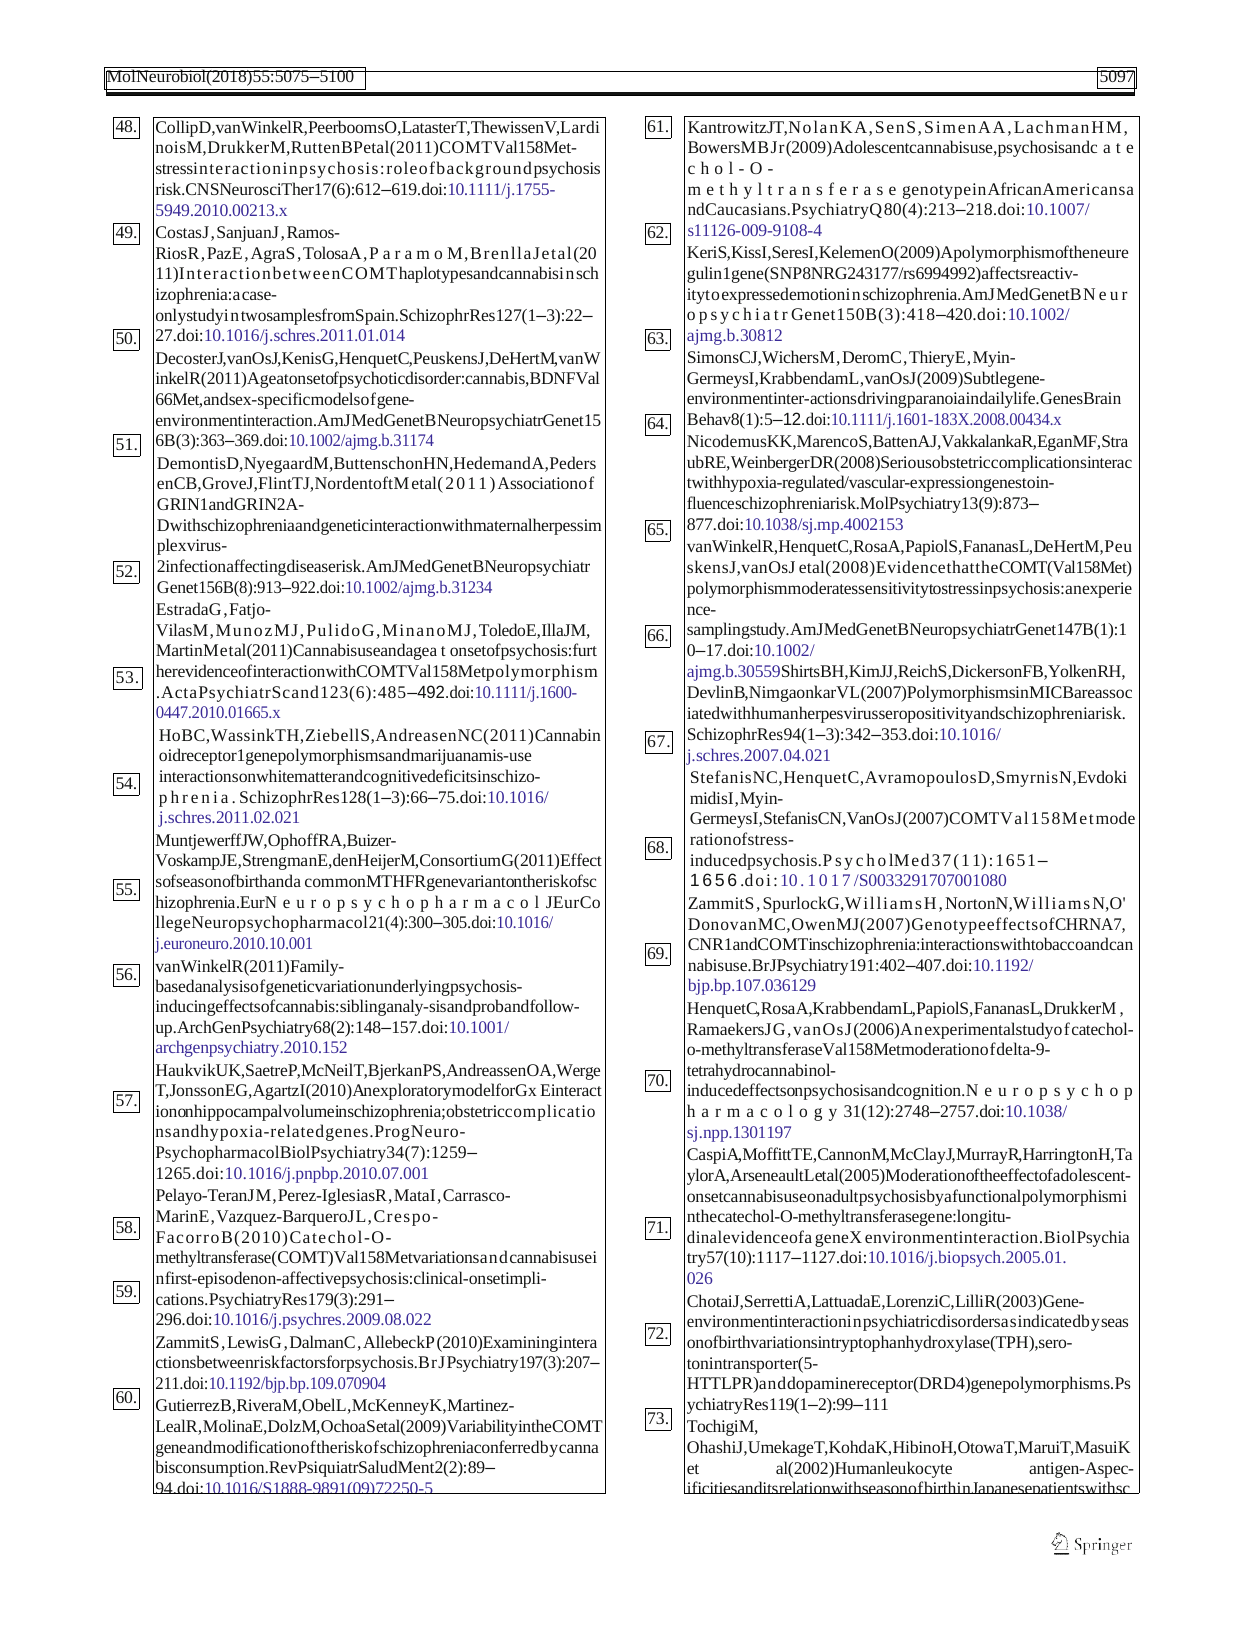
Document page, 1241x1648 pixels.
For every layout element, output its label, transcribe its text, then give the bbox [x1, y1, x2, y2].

text CaspiA,MoffittTE,CannonM,McClayJ,MurrayR,HarringtonH,TaylorA,ArseneaultLetal(2005)Moderationoftheeffectofadolescent-onsetcannabisuseonadultpsychosisbyafunctionalpolymorphisminthecatechol-O-methyltransferasegene:longitu-dinalevidenceofageneXenvironmentinteraction.BiolPsychiatry57(10):1117–1127.doi:10.1016/j.biopsych.2005.01. [687, 1144, 1134, 1268]
text 57. [115, 1092, 139, 1111]
text vanWinkelR,HenquetC,RosaA,PapiolS,FananasL,DeHertM,PeuskensJ,vanOsJetal(2008)EvidencethattheCOMT(Val158Met)polymorphismmoderatessensitivitytostressinpsychosis:anexperience-samplingstudy.AmJMedGenetBNeuropsychiatrGenet147B(1):10–17.doi:10.1002/ajmg.b.30559ShirtsBH,KimJJ,ReichS,DickersonFB,YolkenRH,DevlinB,NimgaonkarVL(2007)PolymorphismsinMICBareassociatedwithhumanherpesvirusseropositivityandschizophreniarisk.SchizophrRes94(1–3):342–353.doi:10.1016/j.schres.2007.04.021 [687, 536, 1135, 765]
text 61. [647, 117, 671, 137]
text 73. [647, 1409, 671, 1428]
text KeriS,KissI,SeresI,KelemenO(2009)Apolymorphismoftheneuregulin1gene(SNP8NRG243177/rs6994992)affectsreactiv-itytoexpressedemotioninschizophrenia.AmJMedGenetBNeuropsychiatrGenet150B(3):418–420.doi:10.1002/ajmg.b.30812 [687, 242, 1134, 345]
text 58. [115, 1218, 139, 1238]
text vanWinkelR(2011)Family-basedanalysisofgeneticvariationunderlyingpsychosis-inducingeffectsofcannabis:siblinganaly-sisandprobandfollow-up.ArchGenPsychiatry68(2):148–157.doi:10.1001/archgenpsychiatry.2010.152 [155, 955, 603, 1057]
text HenquetC,RosaA,KrabbendamL,PapiolS,FananasL,DrukkerM,RamaekersJG,vanOsJ(2006)Anexperimentalstudyofcatechol-o-methyltransferaseVal158Metmoderationofdelta-9-tetrahydrocannabinol-inducedeffectsonpsychosisandcognition.Neuropsychopharmacology31(12):2748–2757.doi:10.1038/sj.npp.1301197 [687, 998, 1134, 1142]
picture [1051, 1532, 1132, 1555]
text 67. [647, 732, 672, 752]
text ZammitS,LewisG,DalmanC,AllebeckP(2010)Examininginteractionsbetweenriskfactorsforpsychosis.BrJPsychiatry197(3):207–211.doi:10.1192/bjp.bp.109.070904 [155, 1332, 603, 1393]
text 66. [647, 626, 670, 646]
text 59. [115, 1282, 139, 1302]
text 48. [115, 118, 139, 137]
text 65. [647, 521, 670, 540]
text 53. [115, 668, 142, 687]
text NicodemusKK,MarencoS,BattenAJ,VakkalankaR,EganMF,StraubRE,WeinbergerDR(2008)Seriousobstetriccomplicationsinteractwithhypoxia-regulated/vascular-expressiongenestoin-fluenceschizophreniarisk.MolPsychiatry13(9):873–877.doi:10.1038/sj.mp.4002153 [687, 431, 1134, 534]
text ChotaiJ,SerrettiA,LattuadaE,LorenziC,LilliR(2003)Gene-environmentinteractioninpsychiatricdisordersasindicatedbyseasonofbirthvariationsintryptophanhydroxylase(TPH),sero-tonintransporter(5-HTTLPR)anddopaminereceptor(DRD4)genepolymorphisms.PsychiatryRes119(1–2):99–111 [687, 1291, 1134, 1414]
text CollipD,vanWinkelR,PeerboomsO,LatasterT,ThewissenV,LardinoisM,DrukkerM,RuttenBPetal(2011)COMTVal158Met-stressinteractioninpsychosis:roleofbackgroundpsychosisrisk.CNSNeurosciTher17(6):612–619.doi:10.1111/j.1755-5949.2010.00213.x [155, 118, 603, 220]
text HoBC,WassinkTH,ZiebellS,AndreasenNC(2011)Cannabinoidreceptor1genepolymorphismsandmarijuanamis-use interactionsonwhitematterandcognitivedeficitsinschizo-phrenia.SchizophrRes128(1–3):66–75.doi:10.1016/j.schres.2011.02.021 [158, 724, 603, 827]
text ZammitS,SpurlockG,WilliamsH,NortonN,WilliamsN,O'DonovanMC,OwenMJ(2007)GenotypeeffectsofCHRNA7,CNR1andCOMTinschizophrenia:interactionswithtobaccoandcannabisuse.BrJPsychiatry191:402–407.doi:10.1192/bjp.bp.107.036129 [688, 893, 1134, 996]
text 64. [647, 415, 670, 434]
text 55. [115, 880, 139, 899]
text 026 [687, 1268, 1139, 1288]
text 5097 [1099, 68, 1136, 87]
text GutierrezB,RiveraM,ObelL,McKenneyK,Martinez-LealR,MolinaE,DolzM,OchoaSetal(2009)VariabilityintheCOMTgeneandmodificationoftheriskofschizophreniaconferredbycannabisconsumption.RevPsiquiatrSaludMent2(2):89–94.doi:10.1016/S1888-9891(09)72250-5 [155, 1395, 603, 1493]
text 69. [647, 944, 670, 963]
text 72. [647, 1324, 670, 1343]
text DemontisD,NyegaardM,ButtenschonHN,HedemandA,PedersenCB,GroveJ,FlintTJ,NordentoftMetal(2011)AssociationofGRIN1andGRIN2A-Dwithschizophreniaandgeneticinteractionwithmaternalherpessimplexvirus-2infectionaffectingdiseaserisk.AmJMedGenetBNeuropsychiatrGenet156B(8):913–922.doi:10.1002/ajmg.b.31234 [157, 453, 603, 597]
text TochigiM, OhashiJ,UmekageT,KohdaK,HibinoH,OtowaT,MaruiT,MasuiKet al(2002)Humanleukocyte antigen-Aspec-ificitiesanditsrelationwithseasonofbirthinJapanesepatientswithschizophrenia.NeurosciLett329(2):201–204 [687, 1416, 1134, 1493]
text 68. [647, 838, 671, 857]
text 70. [647, 1071, 670, 1090]
text StefanisNC,HenquetC,AvramopoulosD,SmyrnisN,EvdokimidisI,Myin-GermeysI,StefanisCN,VanOsJ(2007)COMTVal158Metmoderationofstress-inducedpsychosis.PsycholMed37(11):1651–1656.doi:10.1017/S0033291707001080 [689, 767, 1137, 891]
text 63. [647, 330, 670, 349]
text EstradaG,Fatjo-VilasM,MunozMJ,PulidoG,MinanoMJ,ToledoE,IllaJM,MartinMetal(2011)Cannabisuseandageatonsetofpsychosis:furtherevidenceofinteractionwithCOMTVal158Metpolymorphism.ActaPsychiatrScand123(6):485–492.doi:10.1111/j.1600-0447.2010.01665.x [156, 599, 603, 722]
text CostasJ,SanjuanJ,Ramos-RiosR,PazE,AgraS,TolosaA,ParamoM,BrenllaJetal(2011)InteractionbetweenCOMThaplotypesandcannabisinschizophrenia:acase-onlystudyintwosamplesfromSpain.SchizophrRes127(1–3):22–27.doi:10.1016/j.schres.2011.01.014 [155, 222, 603, 345]
text 51. [115, 435, 140, 454]
text 49. [115, 224, 139, 243]
text Pelayo-TeranJM,Perez-IglesiasR,MataI,Carrasco-MarinE,Vazquez-BarqueroJL,Crespo-FacorroB(2010)Catechol-O-methyltransferase(COMT)Val158Metvariationsandcannabisuseinfirst-episodenon-affectivepsychosis:clinical-onsetimpli-cations.PsychiatryRes179(3):291–296.doi:10.1016/j.psychres.2009.08.022 [155, 1185, 603, 1329]
text MolNeurobiol(2018)55:5075–5100 [107, 72, 365, 87]
text HaukvikUK,SaetreP,McNeilT,BjerkanPS,AndreassenOA,WergeT,JonssonEG,AgartzI(2010)AnexploratorymodelforGxEinteractiononhippocampalvolumeinschizophrenia;obstetriccomplicationsandhypoxia-relatedgenes.ProgNeuro-PsychopharmacolBiolPsychiatry34(7):1259–1265.doi:10.1016/j.pnpbp.2010.07.001 [155, 1059, 604, 1183]
text MuntjewerffJW,OphoffRA,Buizer-VoskampJE,StrengmanE,denHeijerM,ConsortiumG(2011)EffectsofseasonofbirthandacommonMTHFRgenevariantontheriskofschizophrenia.EurNeuropsychopharmacolJEurCollegeNeuropsychopharmacol21(4):300–305.doi:10.1016/j.euroneuro.2010.10.001 [155, 830, 603, 953]
text 50. [115, 330, 139, 349]
text 71. [647, 1218, 670, 1238]
text 62. [647, 224, 670, 243]
text DecosterJ,vanOsJ,KenisG,HenquetC,PeuskensJ,DeHertM,vanWinkelR(2011)Ageatonsetofpsychoticdisorder:cannabis,BDNFVal66Met,andsex-specificmodelsofgene-environmentinteraction.AmJMedGenetBNeuropsychiatrGenet156B(3):363–369.doi:10.1002/ajmg.b.31174 [155, 348, 603, 451]
text 52. [115, 562, 139, 581]
text 60. [115, 1389, 139, 1408]
text SimonsCJ,WichersM,DeromC,ThieryE,Myin-GermeysI,KrabbendamL,vanOsJ(2009)Subtlegene-environmentinter-actionsdrivingparanoiaindailylife.GenesBrain Behav8(1):5–12.doi:10.1111/j.1601-183X.2008.00434.x [687, 347, 1134, 429]
text KantrowitzJT,NolanKA,SenS,SimenAA,LachmanHM,BowersMBJr(2009)Adolescentcannabisuse,psychosisandcatechol-O-methyltransferasegenotypeinAfricanAmericansandCaucasians.PsychiatryQ80(4):213–218.doi:10.1007/s11126-009-9108-4 [687, 117, 1134, 240]
text 56. [115, 965, 139, 984]
text 54. [115, 774, 139, 793]
